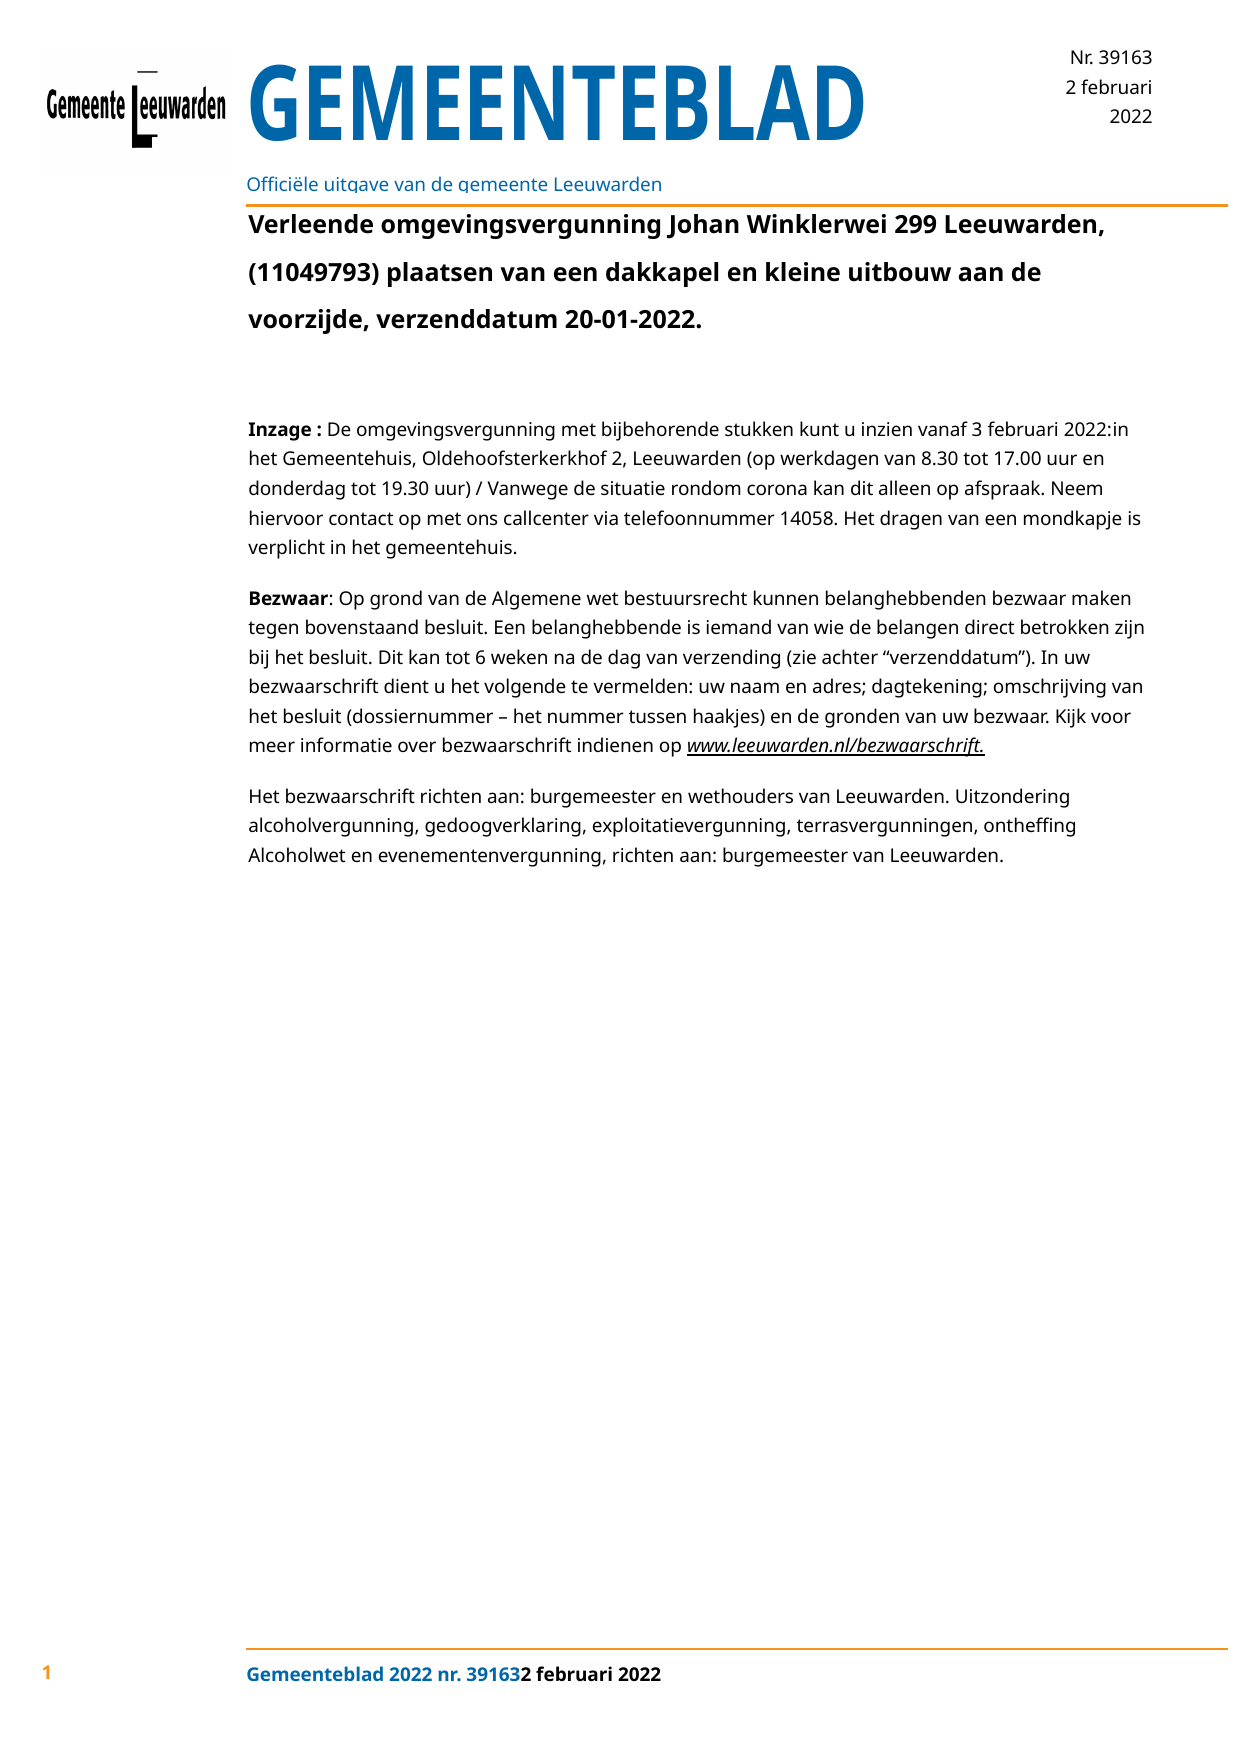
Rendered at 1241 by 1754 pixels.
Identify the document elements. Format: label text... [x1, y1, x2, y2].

text Verleende omgevingsvergunning Johan Winklerwei 299 Leeuwarden, (11049793) plaatsen van een dakkapel en kleine uitbouw aan de voorzijde, verzenddatum 20-01-2022. [248, 207, 1152, 336]
text Bezwaar: Op grond van de Algemene wet bestuursrecht kunnen belanghebbenden bezwaar maken tegen bovenstaand besluit. Een belanghebbende is iemand van wie de belangen direct betrokken zijn bij het besluit. Dit kan tot 6 weken na de dag van verzending (zie achter “verzenddatum”). In uw bezwaarschrift dient u het volgende te vermelden: uw naam en adres; dagtekening; omschrijving van het besluit (dossiernummer – het nummer tussen haakjes) en de gronden van uw bezwaar. Kijk voor meer informatie over bezwaarschrift indienen op www.leeuwarden.nl/bezwaarschrift. [248, 585, 1152, 758]
picture [41, 47, 231, 172]
text Inzage : De omgevingsvergunning met bijbehorende stukken kunt u inzien vanaf 3 februari 2022:in het Gemeentehuis, Oldehoofsterkerkhof 2, Leeuwarden (op werkdagen van 8.30 tot 17.00 uur en donderdag tot 19.30 uur) / Vanwege de situatie rondom corona kan dit alleen op afspraak. Neem hiervoor contact op met ons callcenter via telefoonnummer 14058. Het dragen van een mondkapje is verplicht in het gemeentehuis. [248, 416, 1152, 560]
text Het bezwaarschrift richten aan: burgemeester en wethouders van Leeuwarden. Uitzondering alcoholvergunning, gedoogverklaring, exploitatievergunning, terrasvergunningen, ontheffing Alcoholwet en evenementenvergunning, richten aan: burgemeester van Leeuwarden. [248, 783, 1152, 868]
